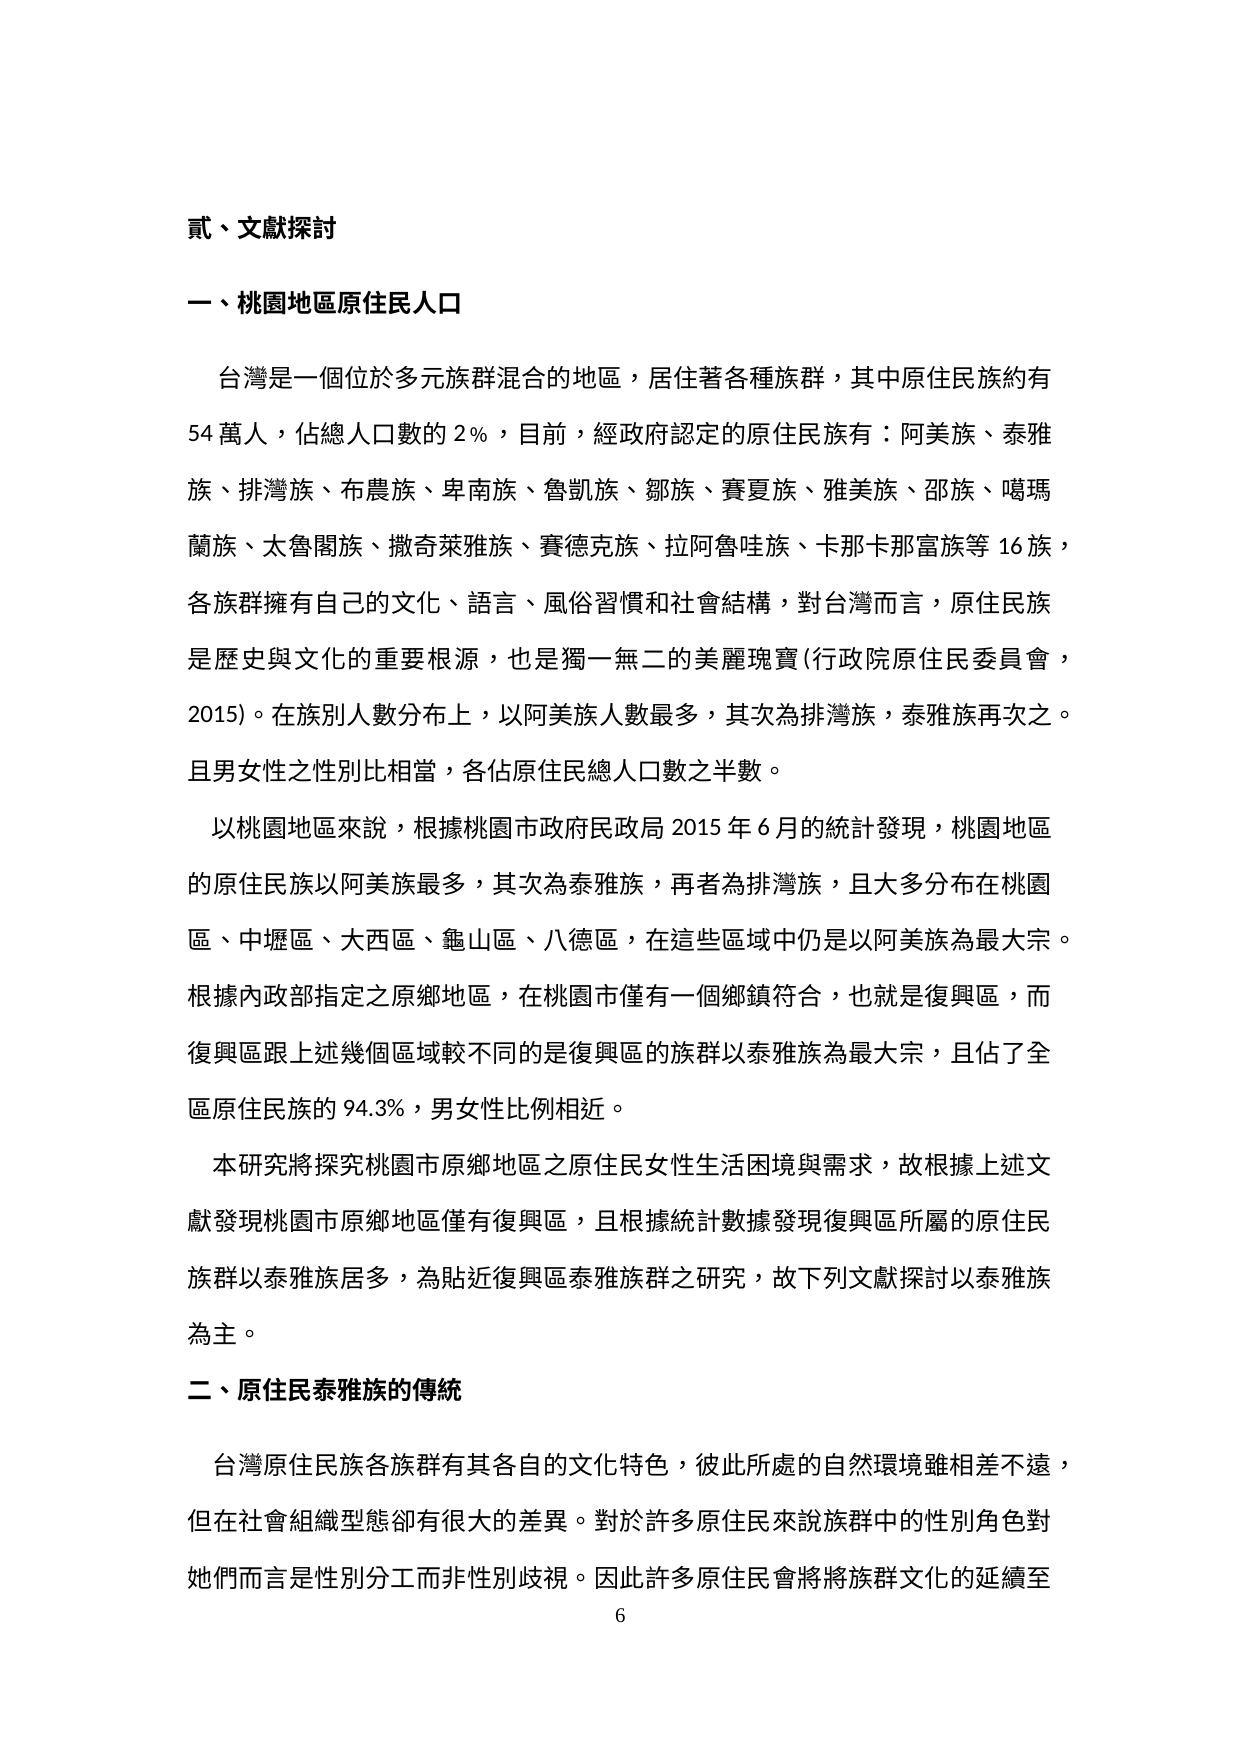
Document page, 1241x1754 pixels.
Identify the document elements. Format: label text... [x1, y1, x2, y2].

text 本研究將探究桃園市原鄉地區之原住民女性生活困境與需求，故根據上述文獻發現桃園市原鄉地區僅有復興區，且根據統計數據發現復興區所屬的原住民族群以泰雅族居多，為貼近復興區泰雅族群之研究，故下列文獻探討以泰雅族為主。 [187, 1139, 1053, 1345]
subtitle 二、原住民泰雅族的傳統 [187, 1364, 1053, 1401]
subtitle 貳、文獻探討 [187, 201, 1053, 239]
text 以桃園地區來說，根據桃園市政府民政局2015年6月的統計發現，桃園地區的原住民族以阿美族最多，其次為泰雅族，再者為排灣族，且大多分布在桃園區、中壢區、大西區、龜山區、八德區，在這些區域中仍是以阿美族為最大宗。根據內政部指定之原鄉地區，在桃園市僅有一個鄉鎮符合，也就是復興區，而復興區跟上述幾個區域較不同的是復興區的族群以泰雅族為最大宗，且佔了全區原住民族的94.3%，男女性比例相近。 [187, 801, 1053, 1120]
text 台灣原住民族各族群有其各自的文化特色，彼此所處的自然環境雖相差不遠，但在社會組織型態卻有很大的差異。對於許多原住民來說族群中的性別角色對她們而言是性別分工而非性別歧視。因此許多原住民會將將族群文化的延續至於性別議題之前(陳文燕，2010)，也就是當族群文化與性別議題一起碰上時，他們會優先捍衛自己的族群文化。 [187, 1439, 1053, 1589]
text 台灣是一個位於多元族群混合的地區，居住著各種族群，其中原住民族約有54萬人，佔總人口數的2﹪，目前，經政府認定的原住民族有：阿美族、泰雅族、排灣族、布農族、卑南族、魯凱族、鄒族、賽夏族、雅美族、邵族、噶瑪蘭族、太魯閣族、撒奇萊雅族、賽德克族、拉阿魯哇族、卡那卡那富族等16族，各族群擁有自己的文化、語言、風俗習慣和社會結構，對台灣而言，原住民族是歷史與文化的重要根源，也是獨一無二的美麗瑰寶(行政院原住民委員會，2015)。在族別人數分布上，以阿美族人數最多，其次為排灣族，泰雅族再次之。且男女性之性別比相當，各佔原住民總人口數之半數。 [187, 351, 1053, 782]
subtitle 一、桃園地區原住民人口 [187, 276, 1053, 314]
